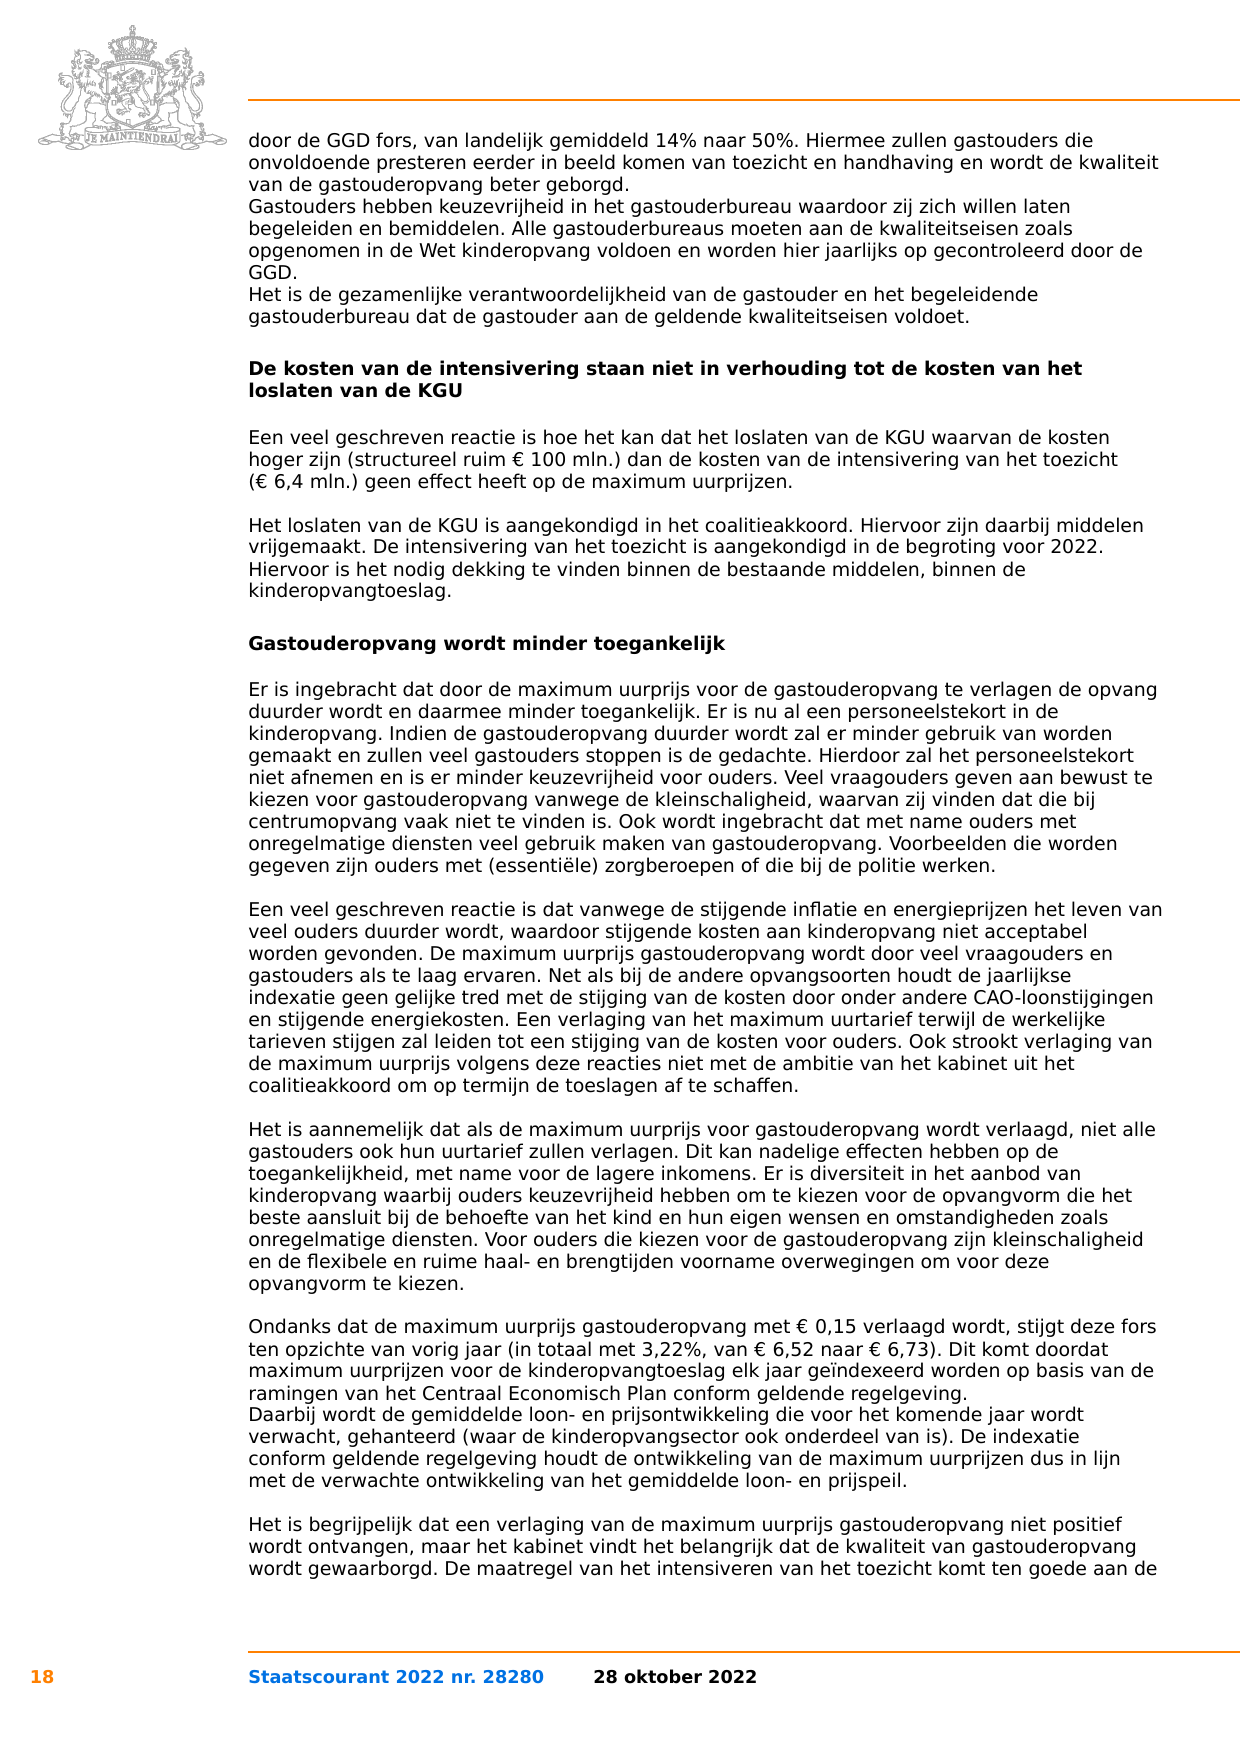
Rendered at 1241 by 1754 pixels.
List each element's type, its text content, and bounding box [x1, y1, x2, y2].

text Er is ingebracht dat door de maximum uurprijs voor de gastouderopvang te verlagen de opvang duurder wordt en daarmee minder toegankelijk. Er is nu al een personeelstekort in de kinderopvang. Indien de gastouderopvang duurder wordt zal er minder gebruik van worden gemaakt en zullen veel gastouders stoppen is de gedachte. Hierdoor zal het personeelstekort niet afnemen en is er minder keuzevrijheid voor ouders. Veel vraagouders geven aan bewust te kiezen voor gastouderopvang vanwege de kleinschaligheid, waarvan zij vinden dat die bij centrumopvang vaak niet te vinden is. Ook wordt ingebracht dat met name ouders met onregelmatige diensten veel gebruik maken van gastouderopvang. Voorbeelden die worden gegeven zijn ouders met (essentiële) zorgberoepen of die bij de politie werken. [248, 679, 1163, 877]
subtitle Gastouderopvang wordt minder toegankelijk [248, 632, 1163, 654]
text Het is aannemelijk dat als de maximum uurprijs voor gastouderopvang wordt verlaagd, niet alle gastouders ook hun uurtarief zullen verlagen. Dit kan nadelige effecten hebben op de toegankelijkheid, met name voor de lagere inkomens. Er is diversiteit in het aanbod van kinderopvang waarbij ouders keuzevrijheid hebben om te kiezen voor de opvangvorm die het beste aansluit bij de behoefte van het kind en hun eigen wensen en omstandigheden zoals onregelmatige diensten. Voor ouders die kiezen voor de gastouderopvang zijn kleinschaligheid en de flexibele en ruime haal- en brengtijden voorname overwegingen om voor deze opvangvorm te kiezen. [248, 1119, 1163, 1294]
text Het is begrijpelijk dat een verlaging van de maximum uurprijs gastouderopvang niet positief wordt ontvangen, maar het kabinet vindt het belangrijk dat de kwaliteit van gastouderopvang wordt gewaarborgd. De maatregel van het intensiveren van het toezicht komt ten goede aan de [248, 1514, 1163, 1580]
text Een veel geschreven reactie is hoe het kan dat het loslaten van de KGU waarvan de kosten hoger zijn (structureel ruim € 100 mln.) dan de kosten van de intensivering van het toezicht (€ 6,4 mln.) geen effect heeft op de maximum uurprijzen. [248, 427, 1163, 493]
text door de GGD fors, van landelijk gemiddeld 14% naar 50%. Hiermee zullen gastouders die onvoldoende presteren eerder in beeld komen van toezicht en handhaving en wordt de kwaliteit van de gastouderopvang beter geborgd. [248, 130, 1163, 196]
text Gastouders hebben keuzevrijheid in het gastouderbureau waardoor zij zich willen laten begeleiden en bemiddelen. Alle gastouderbureaus moeten aan de kwaliteitseisen zoals opgenomen in de Wet kinderopvang voldoen en worden hier jaarlijks op gecontroleerd door de GGD. [248, 196, 1163, 284]
text Een veel geschreven reactie is dat vanwege de stijgende inflatie en energieprijzen het leven van veel ouders duurder wordt, waardoor stijgende kosten aan kinderopvang niet acceptabel worden gevonden. De maximum uurprijs gastouderopvang wordt door veel vraagouders en gastouders als te laag ervaren. Net als bij de andere opvangsoorten houdt de jaarlijkse indexatie geen gelijke tred met de stijging van de kosten door onder andere CAO-loonstijgingen en stijgende energiekosten. Een verlaging van het maximum uurtarief terwijl de werkelijke tarieven stijgen zal leiden tot een stijging van de kosten voor ouders. Ook strookt verlaging van de maximum uurprijs volgens deze reacties niet met de ambitie van het kabinet uit het coalitieakkoord om op termijn de toeslagen af te schaffen. [248, 899, 1163, 1097]
subtitle De kosten van de intensivering staan niet in verhouding tot de kosten van het loslaten van de KGU [248, 358, 1163, 402]
text Ondanks dat de maximum uurprijs gastouderopvang met € 0,15 verlaagd wordt, stijgt deze fors ten opzichte van vorig jaar (in totaal met 3,22%, van € 6,52 naar € 6,73). Dit komt doordat maximum uurprijzen voor de kinderopvangtoeslag elk jaar geïndexeerd worden op basis van de ramingen van het Centraal Economisch Plan conform geldende regelgeving. [248, 1316, 1163, 1404]
text Daarbij wordt de gemiddelde loon- en prijsontwikkeling die voor het komende jaar wordt verwacht, gehanteerd (waar de kinderopvangsector ook onderdeel van is). De indexatie conform geldende regelgeving houdt de ontwikkeling van de maximum uurprijzen dus in lijn met de verwachte ontwikkeling van het gemiddelde loon- en prijspeil. [248, 1404, 1163, 1492]
text Het is de gezamenlijke verantwoordelijkheid van de gastouder en het begeleidende gastouderbureau dat de gastouder aan de geldende kwaliteitseisen voldoet. [248, 284, 1163, 328]
picture [38, 25, 227, 150]
text Het loslaten van de KGU is aangekondigd in het coalitieakkoord. Hiervoor zijn daarbij middelen vrijgemaakt. De intensivering van het toezicht is aangekondigd in de begroting voor 2022. Hiervoor is het nodig dekking te vinden binnen de bestaande middelen, binnen de kinderopvangtoeslag. [248, 514, 1163, 602]
